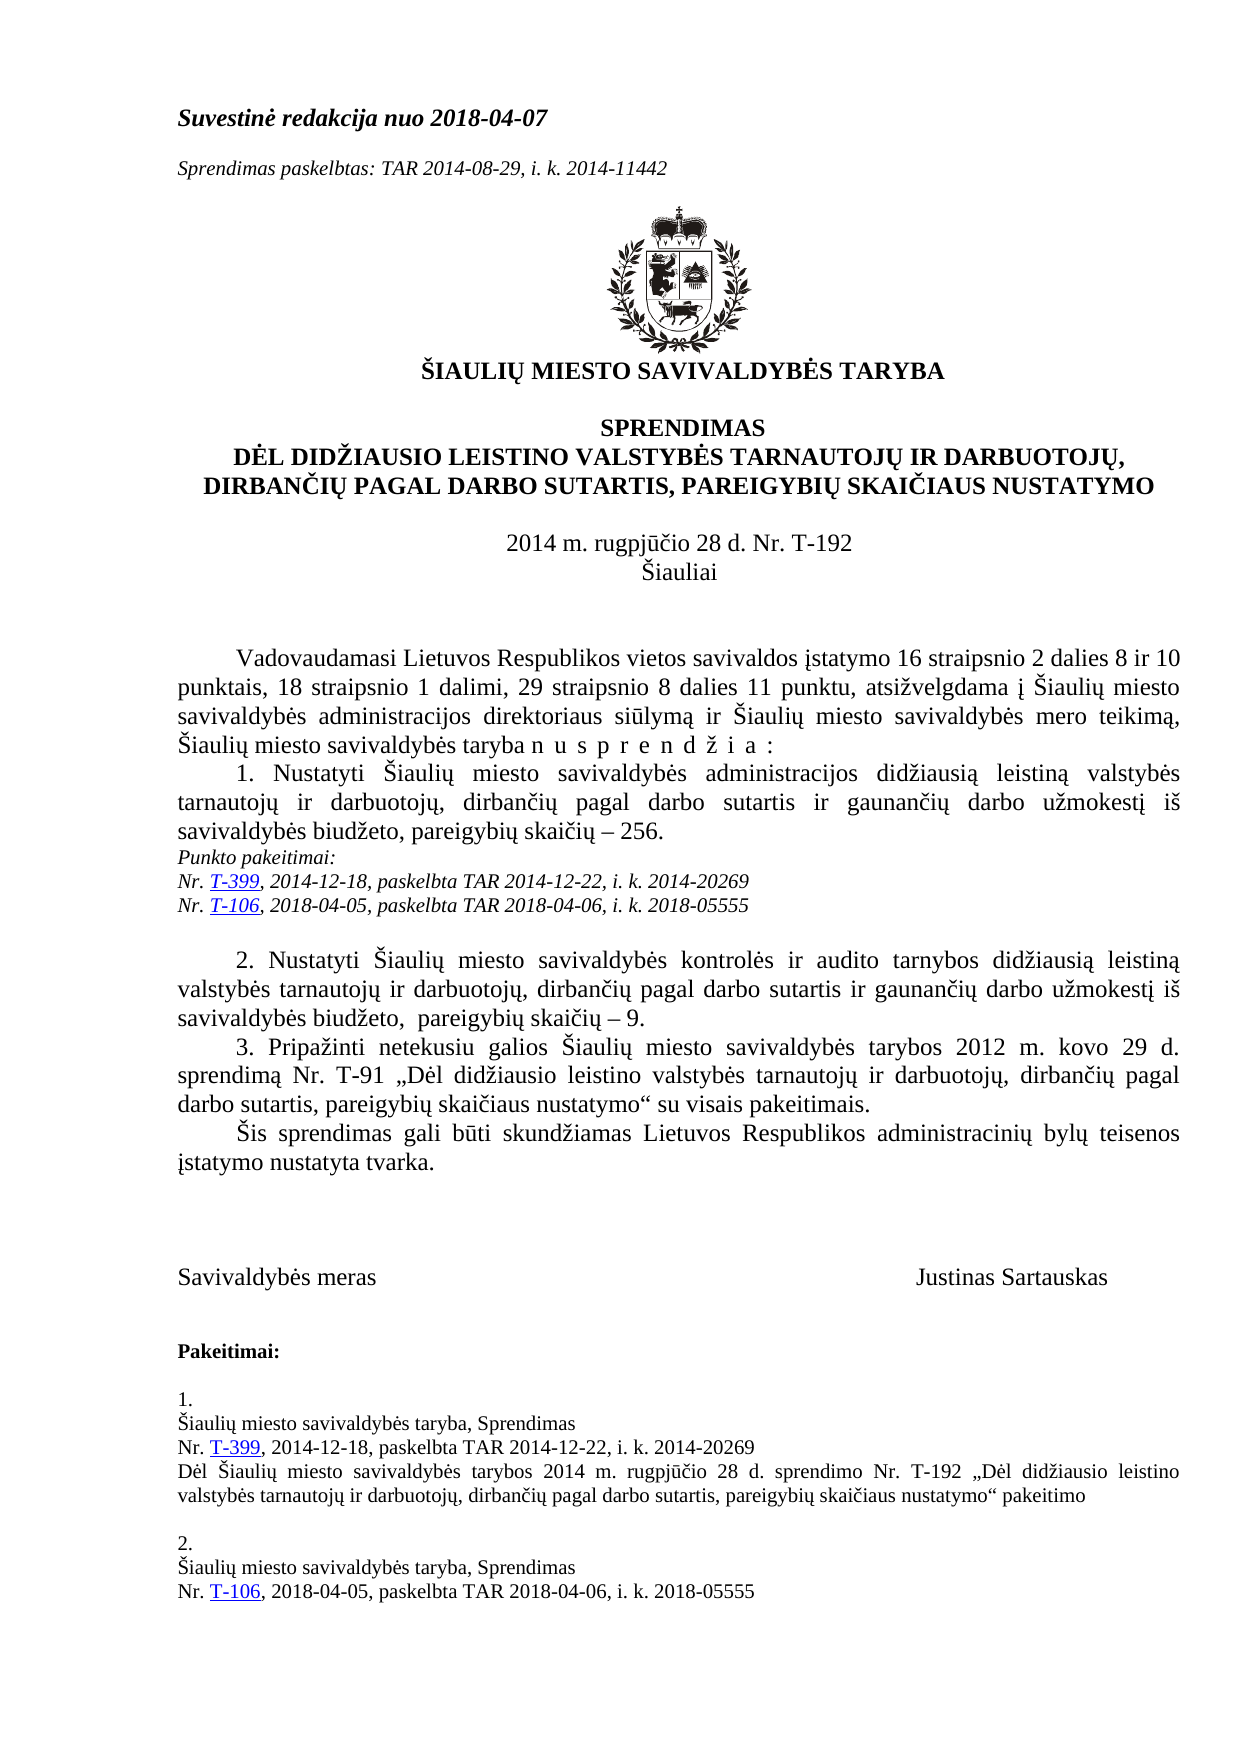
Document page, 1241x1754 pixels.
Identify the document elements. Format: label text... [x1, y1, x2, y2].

text Suvestinė redakcija nuo 2018-04-07 [177, 103, 1181, 132]
text Šis sprendimas gali būti skundžiamas Lietuvos Respublikos administracinių bylų teisenos įstatymo nustatyta tvarka. [177, 1118, 1181, 1176]
text 1. [177, 1387, 1181, 1411]
text Šiaulių miesto savivaldybės taryba, Sprendimas [177, 1555, 1181, 1579]
text 2. [177, 1531, 1181, 1555]
text Nr. T-399, 2014-12-18, paskelbta TAR 2014-12-22, i. k. 2014-20269 [177, 869, 1181, 893]
text Nr. T-106, 2018-04-05, paskelbta TAR 2018-04-06, i. k. 2018-05555 [177, 893, 1181, 917]
text DĖL DIDŽIAUSIO LEISTINO VALSTYBĖS TARNAUTOJŲ IR DARBUOTOJŲ, DIRBANČIŲ PAGAL DARBO SUTARTIS, PAREIGYBIŲ SKAIČIAUS NUSTATYMO [177, 442, 1181, 500]
text Dėl Šiaulių miesto savivaldybės tarybos 2014 m. rugpjūčio 28 d. sprendimo Nr. T-192 „Dėl didžiausio leistino valstybės tarnautojų ir darbuotojų, dirbančių pagal darbo sutartis, pareigybių skaičiaus nustatymo“ pakeitimo [177, 1459, 1181, 1507]
text Šiaulių miesto savivaldybės taryba, Sprendimas [177, 1411, 1181, 1435]
text Punkto pakeitimai: [177, 845, 1181, 869]
text Pakeitimai: [177, 1339, 1181, 1363]
text Sprendimas paskelbtas: TAR 2014-08-29, i. k. 2014-11442 [177, 156, 1181, 180]
text 2. Nustatyti Šiaulių miesto savivaldybės kontrolės ir audito tarnybos didžiausią leistiną valstybės tarnautojų ir darbuotojų, dirbančių pagal darbo sutartis ir gaunančių darbo užmokestį iš savivaldybės biudžeto, pareigybių skaičių – 9. [177, 946, 1181, 1032]
text Vadovaudamasi Lietuvos Respublikos vietos savivaldos įstatymo 16 straipsnio 2 dalies 8 ir 10 punktais, 18 straipsnio 1 dalimi, 29 straipsnio 8 dalies 11 punktu, atsižvelgdama į Šiaulių miesto savivaldybės administracijos direktoriaus siūlymą ir Šiaulių miesto savivaldybės mero teikimą, Šiaulių miesto savivaldybės taryba nusprendžia: [177, 643, 1181, 758]
text Nr. T-106, 2018-04-05, paskelbta TAR 2018-04-06, i. k. 2018-05555 [177, 1579, 1181, 1603]
text 1. Nustatyti Šiaulių miesto savivaldybės administracijos didžiausią leistiną valstybės tarnautojų ir darbuotojų, dirbančių pagal darbo sutartis ir gaunančių darbo užmokestį iš savivaldybės biudžeto, pareigybių skaičių – 256. [177, 758, 1181, 845]
text ŠIAULIŲ MIESTO SAVIVALDYBĖS TARYBA [177, 356, 1181, 385]
text Šiauliai [177, 557, 1181, 586]
text SPRENDIMAS [177, 413, 1181, 442]
text 2014 m. rugpjūčio 28 d. Nr. T-192 [177, 528, 1181, 557]
text Nr. T-399, 2014-12-18, paskelbta TAR 2014-12-22, i. k. 2014-20269 [177, 1435, 1181, 1459]
text Savivaldybės meras Justinas Sartauskas [177, 1262, 1181, 1291]
text 3. Pripažinti netekusiu galios Šiaulių miesto savivaldybės tarybos 2012 m. kovo 29 d. sprendimą Nr. T-91 „Dėl didžiausio leistino valstybės tarnautojų ir darbuotojų, dirbančių pagal darbo sutartis, pareigybių skaičiaus nustatymo“ su visais pakeitimais. [177, 1032, 1181, 1118]
